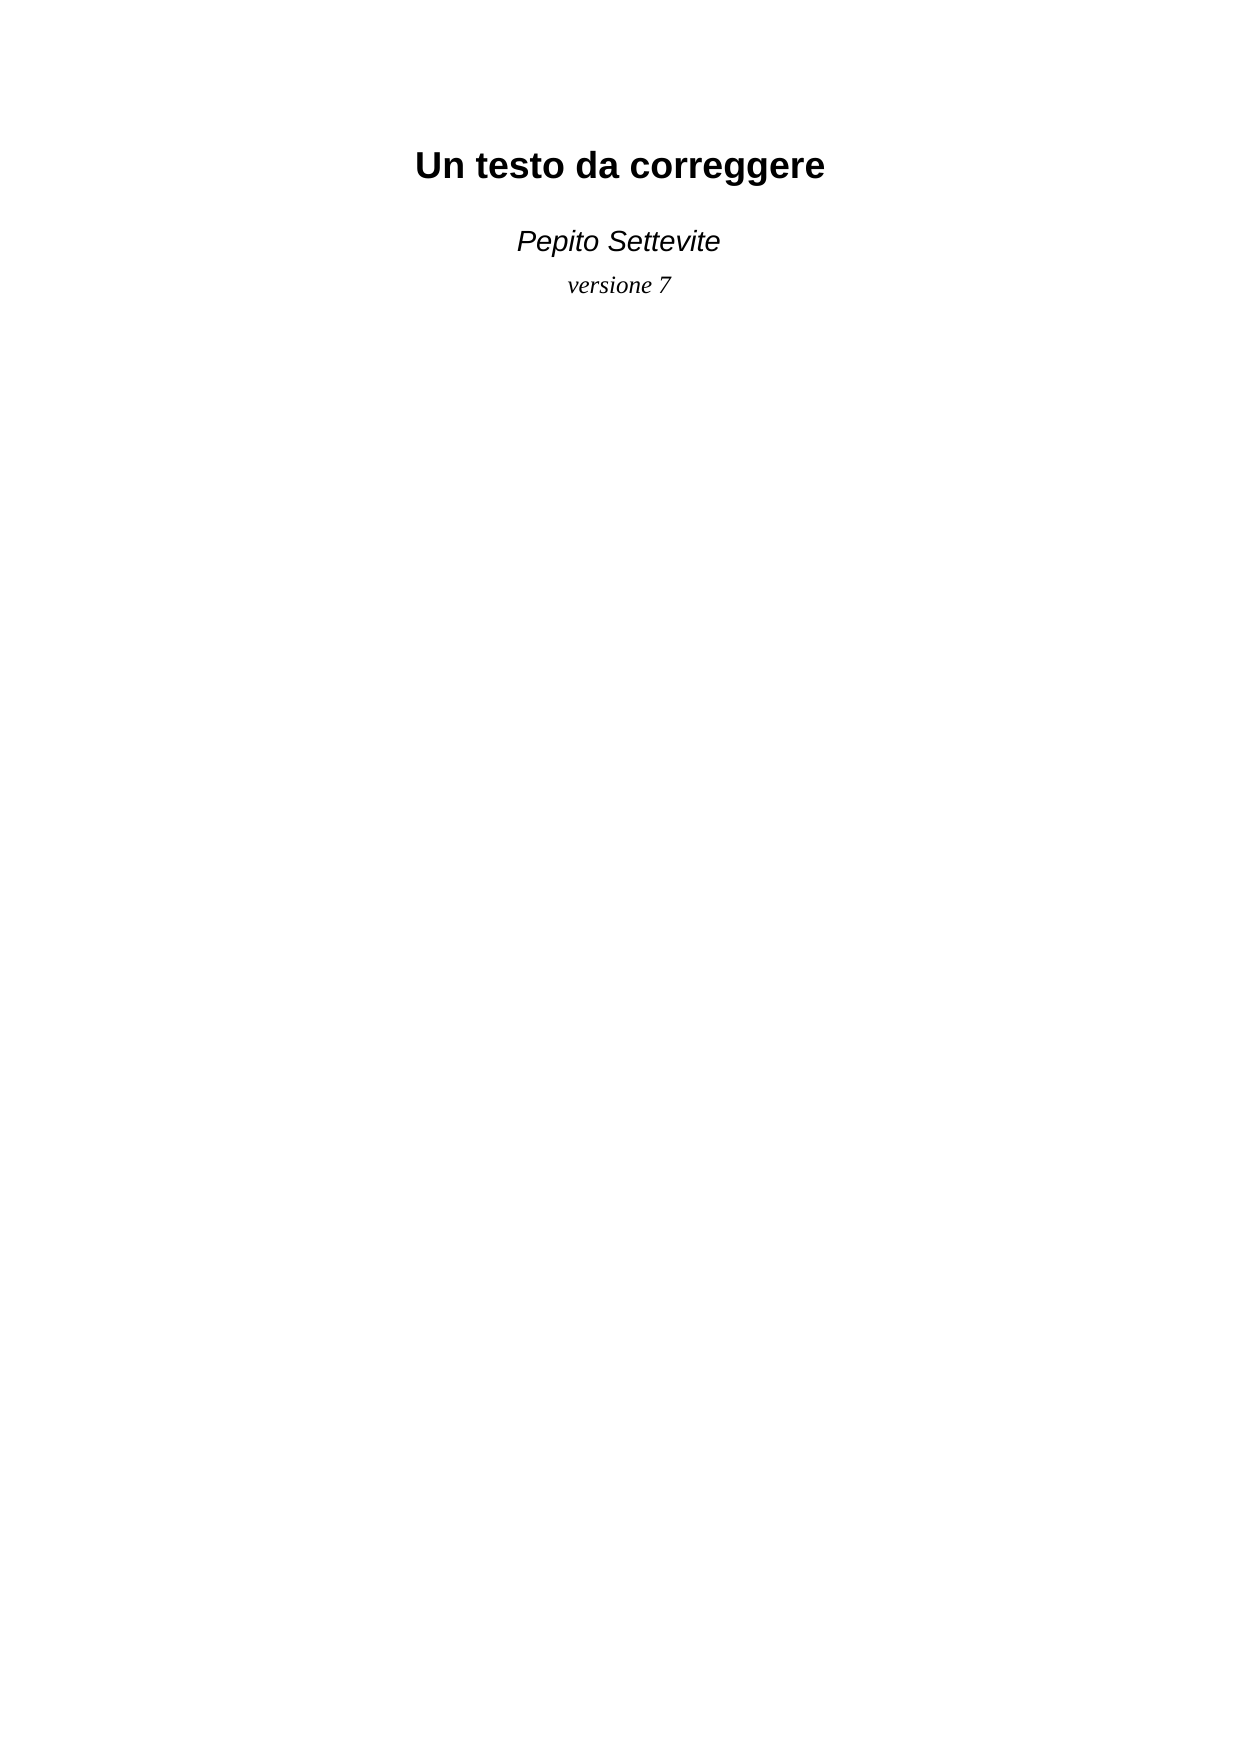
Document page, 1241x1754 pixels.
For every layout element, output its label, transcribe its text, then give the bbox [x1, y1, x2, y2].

text versione 7 [118, 270, 1122, 298]
subtitle Pepito Settevite [118, 224, 1122, 257]
title Un testo da correggere [118, 143, 1122, 186]
